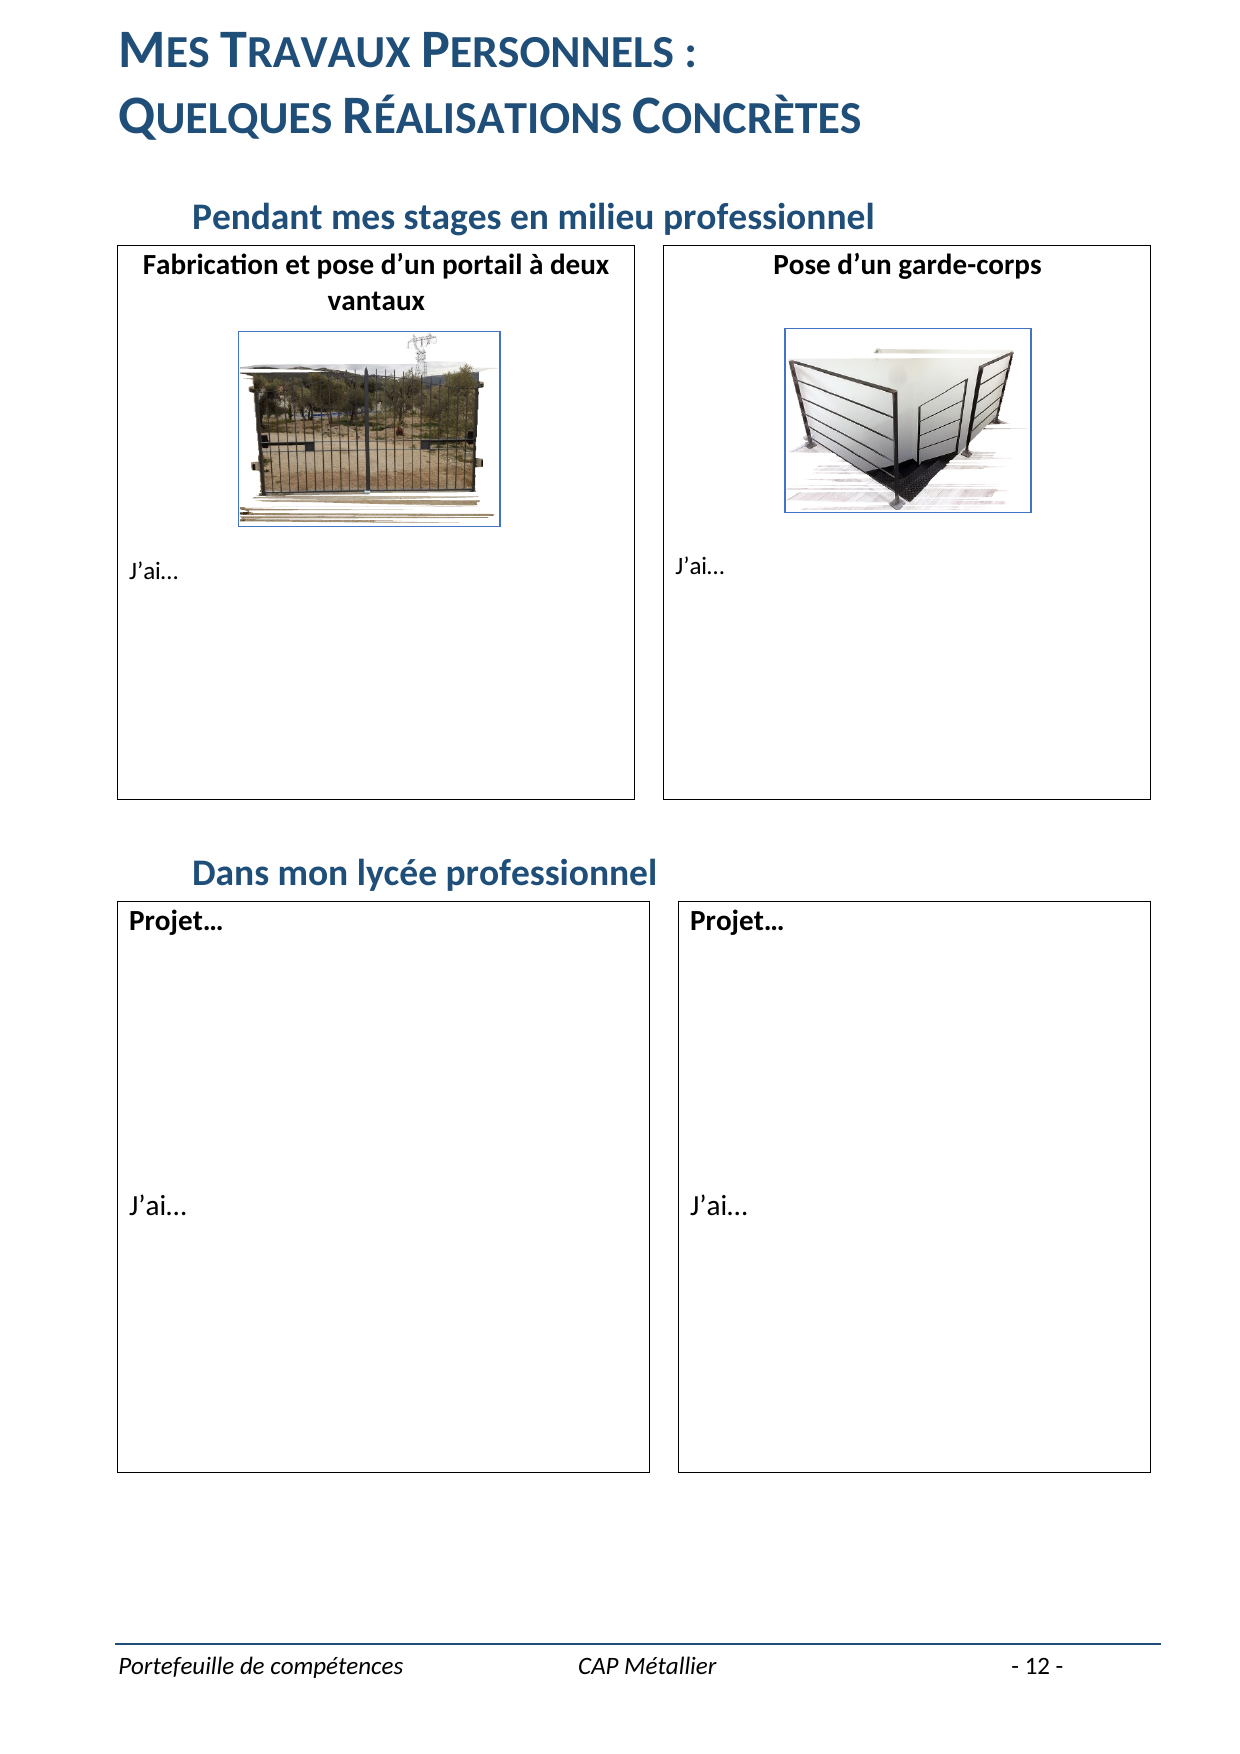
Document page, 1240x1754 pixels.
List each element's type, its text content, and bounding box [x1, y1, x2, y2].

table_header Projet… J’ai… [118, 902, 649, 1472]
text MES TRAVAUX PERSONNELS : [118, 15, 1107, 81]
table_header Fabrication et pose d’un portail à deux vantaux J’ai… [118, 246, 634, 799]
text QUELQUES RÉALISATIONS CONCRÈTES [118, 81, 1107, 147]
table_header [635, 245, 663, 799]
table_header Projet… J’ai… [679, 902, 1150, 1472]
text Dans mon lycée professionnel [118, 848, 1107, 894]
table_header [650, 901, 678, 1472]
text Pendant mes stages en milieu professionnel [118, 193, 1107, 239]
table_header Pose d’un garde-corps J’ai… [664, 246, 1150, 799]
